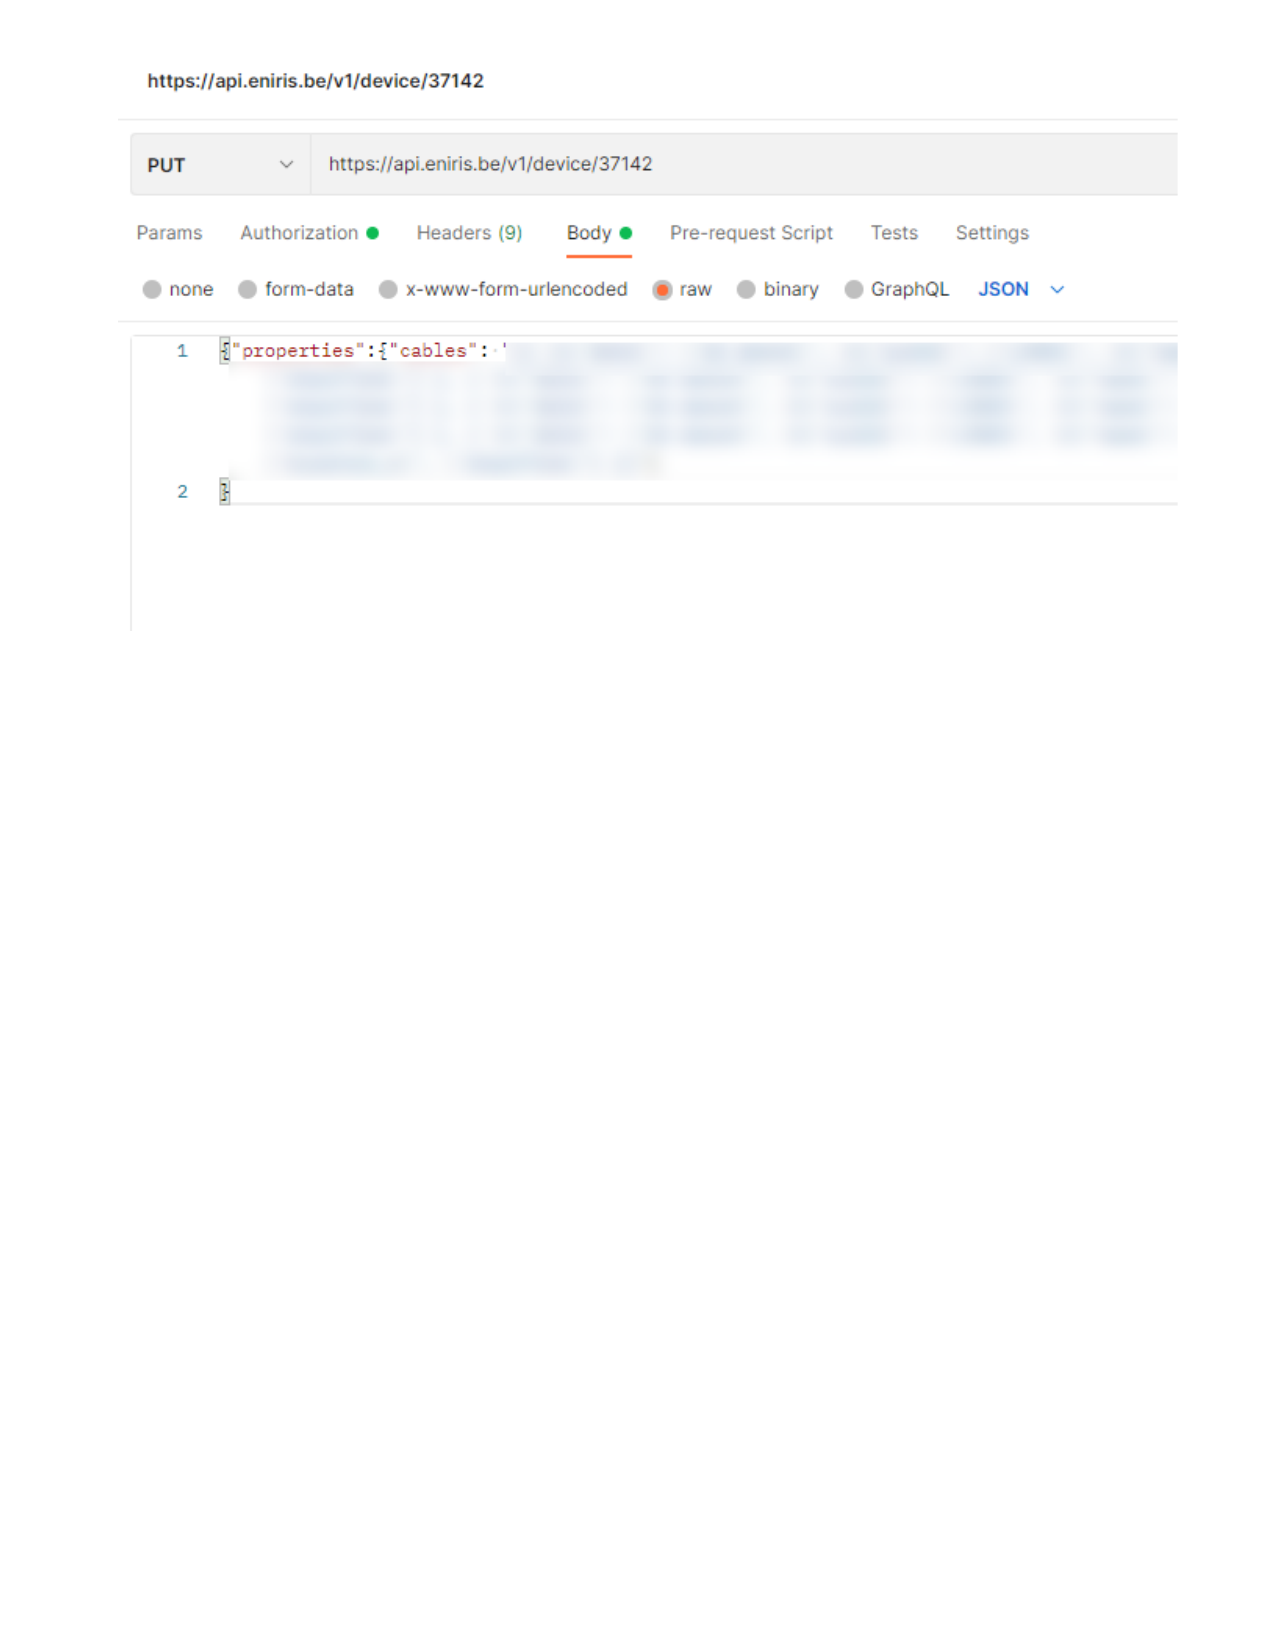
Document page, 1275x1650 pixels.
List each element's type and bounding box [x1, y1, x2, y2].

picture [118, 59, 1178, 631]
